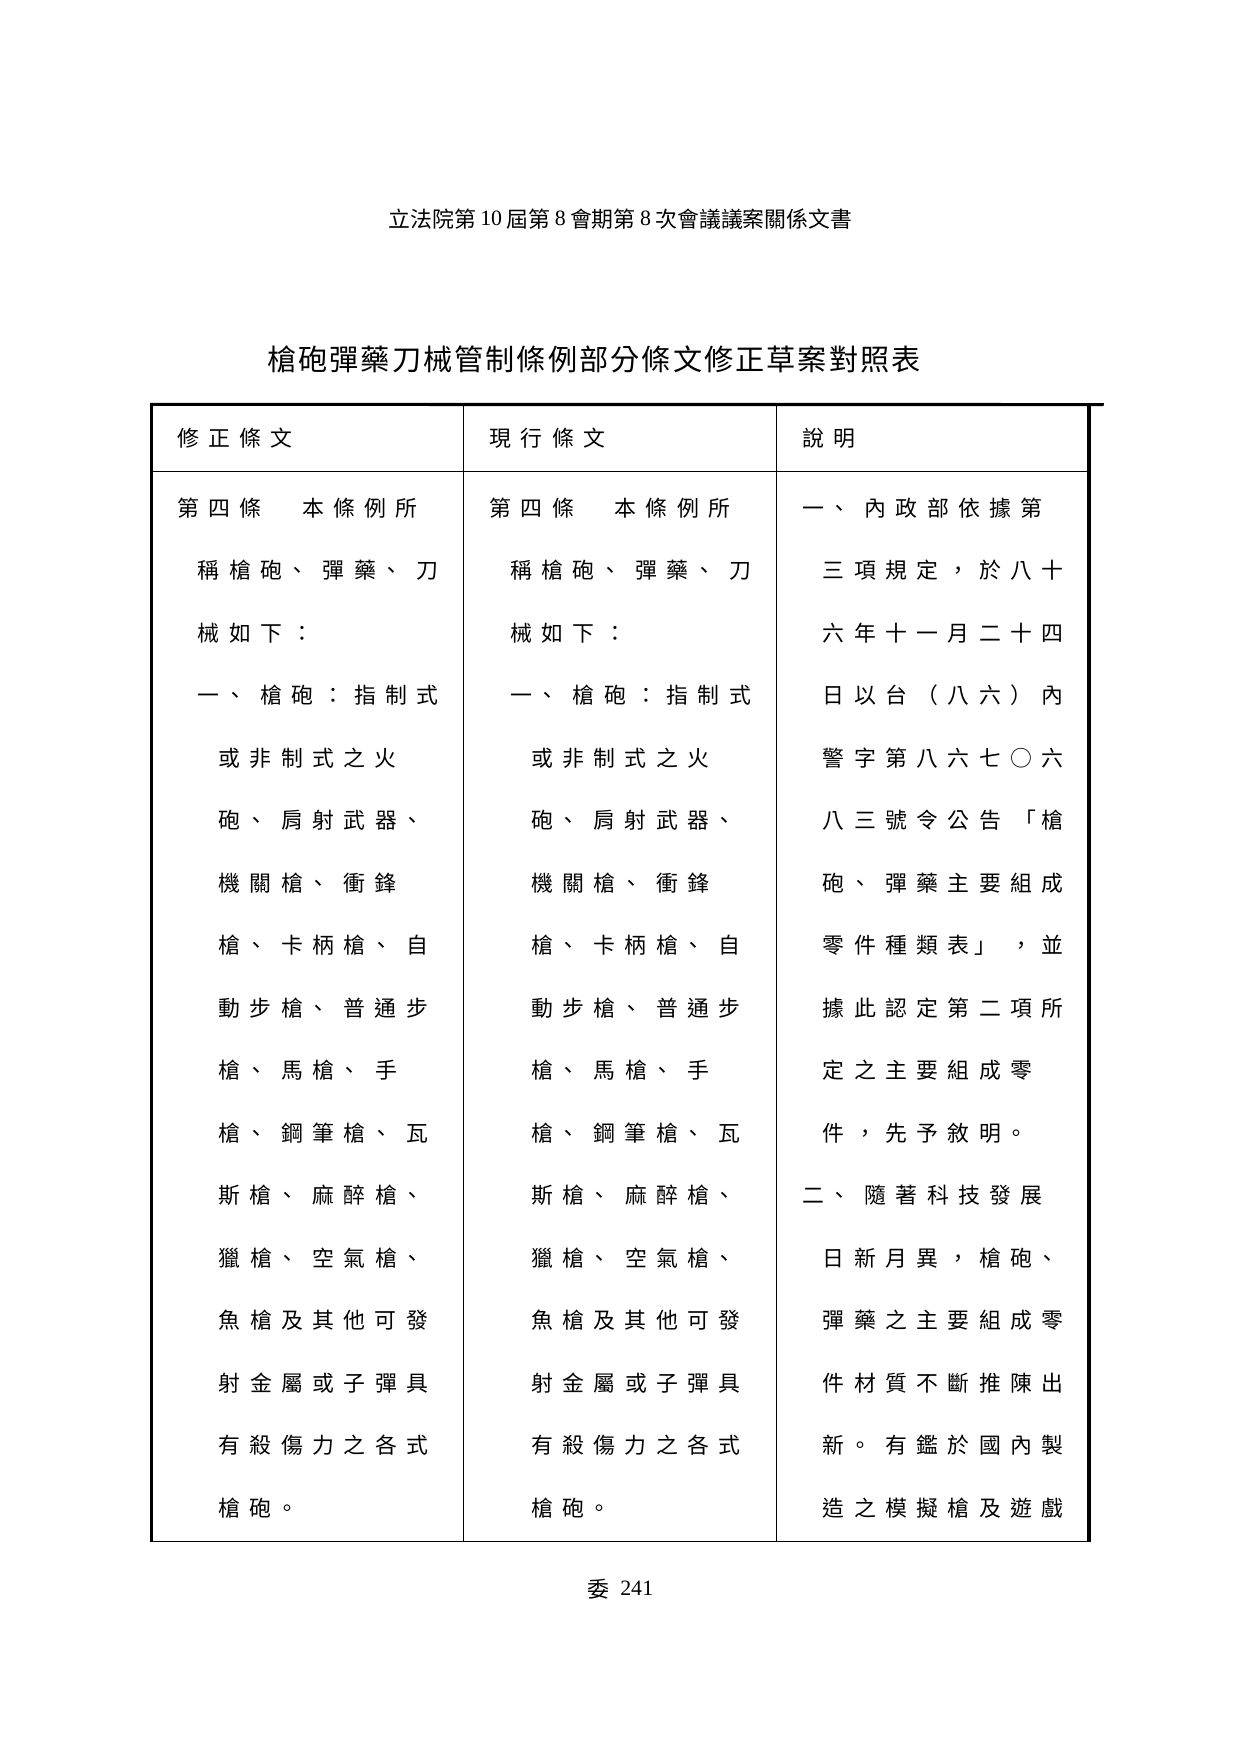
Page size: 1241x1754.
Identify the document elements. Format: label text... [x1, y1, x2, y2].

table_cell 說明 [777, 407, 1087, 471]
table_cell 第四條 本條例所稱槍砲、彈藥、刀械如下： 一、槍砲：指制式或非制式之火砲、肩射武器、機關槍、衝鋒槍、卡柄槍、自動步槍、普通步槍、馬槍、手槍、鋼筆槍、瓦斯槍、麻醉槍、獵槍、空氣槍、魚槍及其他可發射金屬或子彈具有殺傷力之各式槍砲。 [153, 472, 463, 1541]
table_cell 第四條 本條例所稱槍砲、彈藥、刀械如下： 一、槍砲：指制式或非制式之火砲、肩射武器、機關槍、衝鋒槍、卡柄槍、自動步槍、普通步槍、馬槍、手槍、鋼筆槍、瓦斯槍、麻醉槍、獵槍、空氣槍、魚槍及其他可發射金屬或子彈具有殺傷力之各式槍砲。 [464, 472, 776, 1541]
table_header 槍砲彈藥刀械管制條例部分條文修正草案對照表 [151, 313, 1089, 403]
table_cell 修正條文 [153, 406, 463, 471]
table_cell 一、內政部依據第三項規定，於八十六年十一月二十四日以台（八六）內警字第八六七○六八三號令公告「槍砲、彈藥主要組成零件種類表」，並據此認定第二項所定之主要組成零件，先予敘明。 二、隨著科技發展日新月異，槍砲、彈藥之主要組成零件材質不斷推陳出新。有鑑於國內製造之模擬槍及遊戲 [777, 472, 1087, 1541]
table_cell 現行條文 [464, 407, 776, 471]
